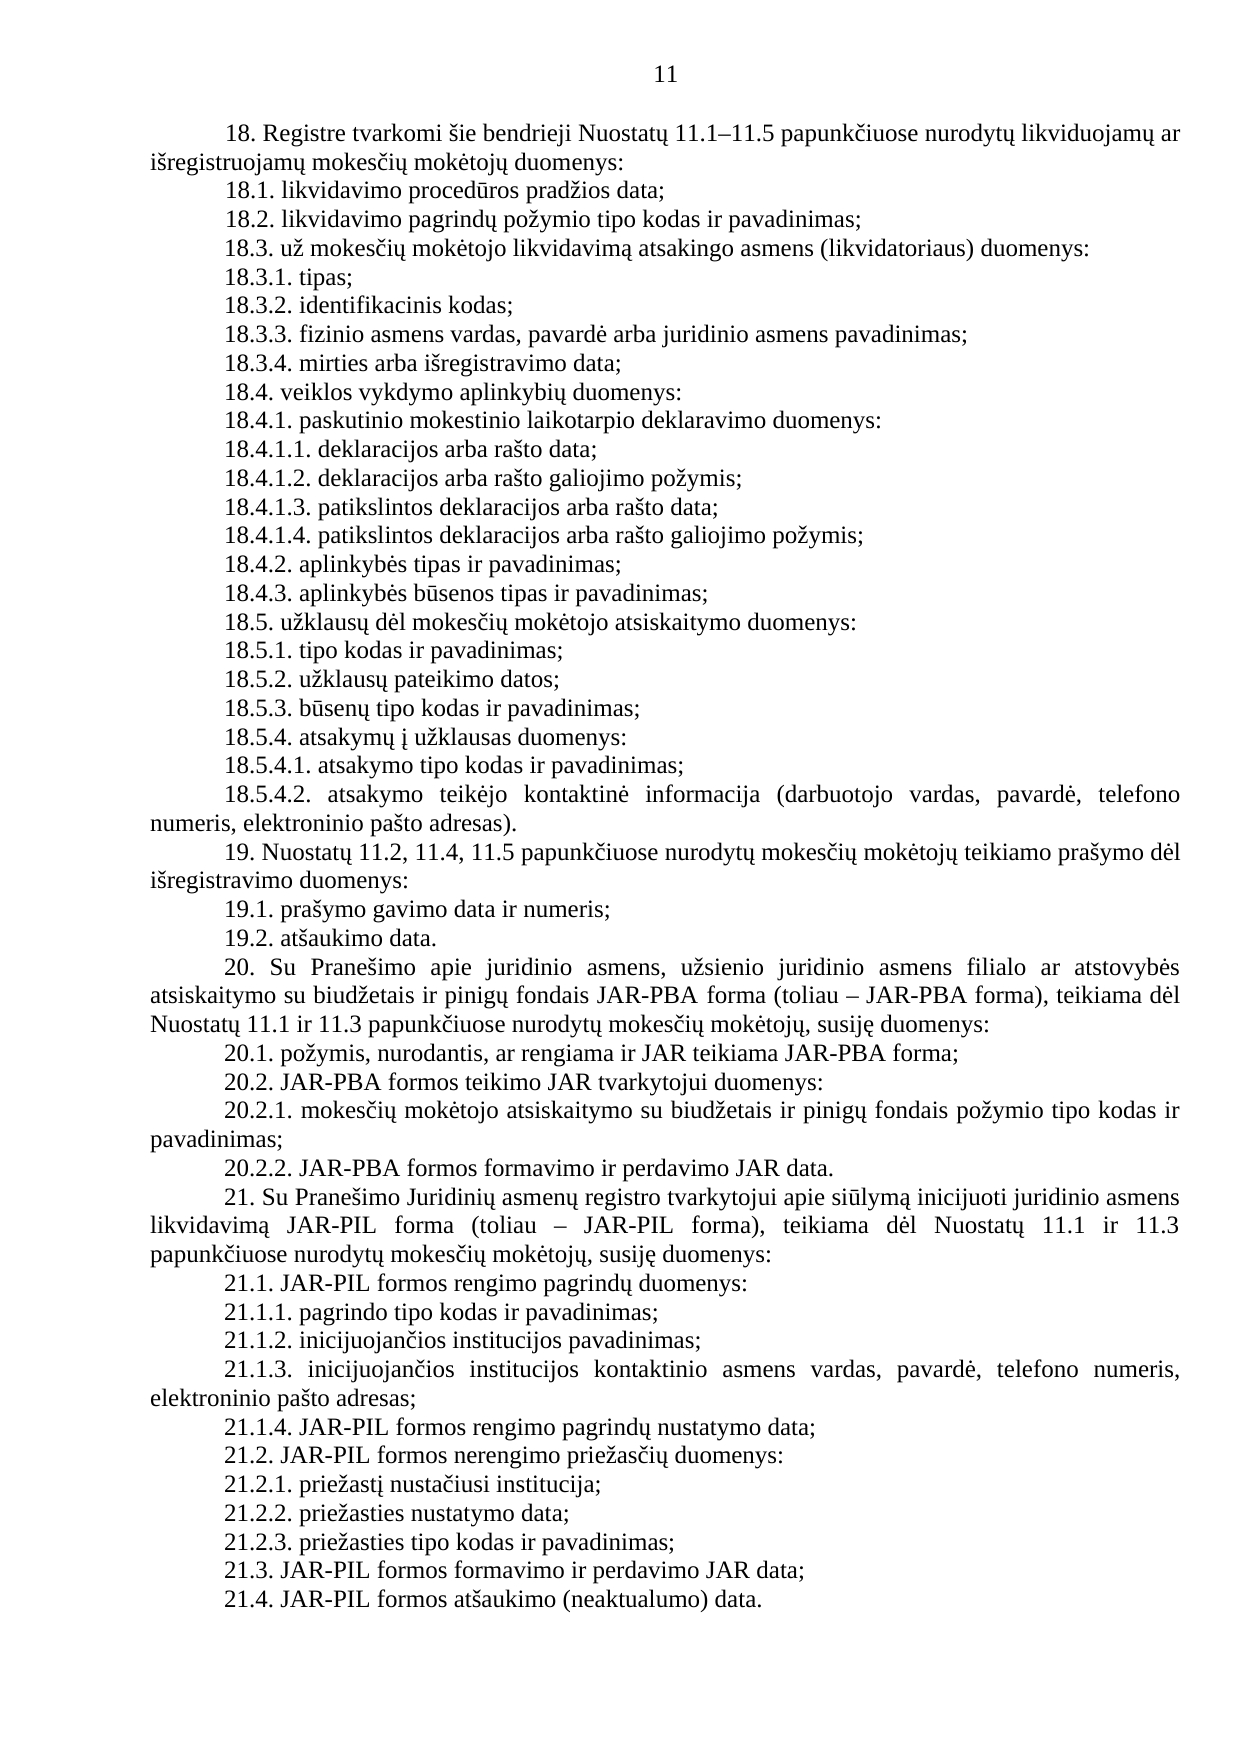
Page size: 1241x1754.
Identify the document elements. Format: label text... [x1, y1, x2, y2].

text 18.4.3. aplinkybės būsenos tipas ir pavadinimas; [150, 578, 1181, 607]
text 18.4.1.3. patikslintos deklaracijos arba rašto data; [150, 492, 1181, 521]
text 20.2.1. mokesčių mokėtojo atsiskaitymo su biudžetais ir pinigų fondais požymio tipo kodas ir pavadinimas; [150, 1096, 1181, 1153]
text 18.3.2. identifikacinis kodas; [150, 291, 1181, 319]
text 18.5.4.1. atsakymo tipo kodas ir pavadinimas; [150, 751, 1181, 779]
text 21.2. JAR-PIL formos nerengimo priežasčių duomenys: [150, 1441, 1181, 1469]
text 20.2. JAR-PBA formos teikimo JAR tvarkytojui duomenys: [150, 1067, 1181, 1096]
text 21.1.4. JAR-PIL formos rengimo pagrindų nustatymo data; [150, 1412, 1181, 1441]
text 21.2.3. priežasties tipo kodas ir pavadinimas; [150, 1527, 1181, 1556]
text 18.4.1.2. deklaracijos arba rašto galiojimo požymis; [150, 463, 1181, 492]
text 18.3.3. fizinio asmens vardas, pavardė arba juridinio asmens pavadinimas; [150, 319, 1181, 348]
text 21.4. JAR-PIL formos atšaukimo (neaktualumo) data. [150, 1584, 1181, 1613]
text 18. Registre tvarkomi šie bendrieji Nuostatų 11.1–11.5 papunkčiuose nurodytų likviduojamų ar išregistruojamų mokesčių mokėtojų duomenys: [150, 118, 1181, 176]
text 18.4.2. aplinkybės tipas ir pavadinimas; [150, 549, 1181, 578]
text 21. Su Pranešimo Juridinių asmenų registro tvarkytojui apie siūlymą inicijuoti juridinio asmens likvidavimą JAR-PIL forma (toliau – JAR-PIL forma), teikiama dėl Nuostatų 11.1 ir 11.3 papunkčiuose nurodytų mokesčių mokėtojų, susiję duomenys: [150, 1182, 1181, 1268]
text 18.4.1. paskutinio mokestinio laikotarpio deklaravimo duomenys: [150, 406, 1181, 434]
text 18.3.4. mirties arba išregistravimo data; [150, 348, 1181, 377]
text 20. Su Pranešimo apie juridinio asmens, užsienio juridinio asmens filialo ar atstovybės atsiskaitymo su biudžetais ir pinigų fondais JAR-PBA forma (toliau – JAR-PBA forma), teikiama dėl Nuostatų 11.1 ir 11.3 papunkčiuose nurodytų mokesčių mokėtojų, susiję duomenys: [150, 952, 1181, 1038]
text 20.2.2. JAR-PBA formos formavimo ir perdavimo JAR data. [150, 1153, 1181, 1182]
text 21.3. JAR-PIL formos formavimo ir perdavimo JAR data; [150, 1556, 1181, 1584]
text 19.1. prašymo gavimo data ir numeris; [150, 894, 1181, 923]
text 18.5.4.2. atsakymo teikėjo kontaktinė informacija (darbuotojo vardas, pavardė, telefono numeris, elektroninio pašto adresas). [150, 779, 1181, 837]
text 21.2.2. priežasties nustatymo data; [150, 1498, 1181, 1527]
text 18.1. likvidavimo procedūros pradžios data; [150, 176, 1181, 204]
text 21.2.1. priežastį nustačiusi institucija; [150, 1469, 1181, 1498]
text 18.2. likvidavimo pagrindų požymio tipo kodas ir pavadinimas; [150, 204, 1181, 233]
text 18.5.3. būsenų tipo kodas ir pavadinimas; [150, 693, 1181, 722]
text 18.4. veiklos vykdymo aplinkybių duomenys: [150, 377, 1181, 406]
text 18.3. už mokesčių mokėtojo likvidavimą atsakingo asmens (likvidatoriaus) duomenys: [150, 233, 1181, 262]
text 20.1. požymis, nurodantis, ar rengiama ir JAR teikiama JAR-PBA forma; [150, 1038, 1181, 1067]
text 18.5.2. užklausų pateikimo datos; [150, 664, 1181, 693]
text 18.5.1. tipo kodas ir pavadinimas; [150, 636, 1181, 664]
text 19.2. atšaukimo data. [150, 923, 1181, 952]
text 21.1.1. pagrindo tipo kodas ir pavadinimas; [150, 1297, 1181, 1326]
text 19. Nuostatų 11.2, 11.4, 11.5 papunkčiuose nurodytų mokesčių mokėtojų teikiamo prašymo dėl išregistravimo duomenys: [150, 837, 1181, 894]
text 18.4.1.4. patikslintos deklaracijos arba rašto galiojimo požymis; [150, 521, 1181, 549]
text 21.1.3. inicijuojančios institucijos kontaktinio asmens vardas, pavardė, telefono numeris, elektroninio pašto adresas; [150, 1354, 1181, 1412]
text 21.1. JAR-PIL formos rengimo pagrindų duomenys: [150, 1268, 1181, 1297]
text 18.5.4. atsakymų į užklausas duomenys: [150, 722, 1181, 751]
text 18.5. užklausų dėl mokesčių mokėtojo atsiskaitymo duomenys: [150, 607, 1181, 636]
text 18.4.1.1. deklaracijos arba rašto data; [150, 434, 1181, 463]
text 18.3.1. tipas; [150, 262, 1181, 291]
text 21.1.2. inicijuojančios institucijos pavadinimas; [150, 1326, 1181, 1354]
